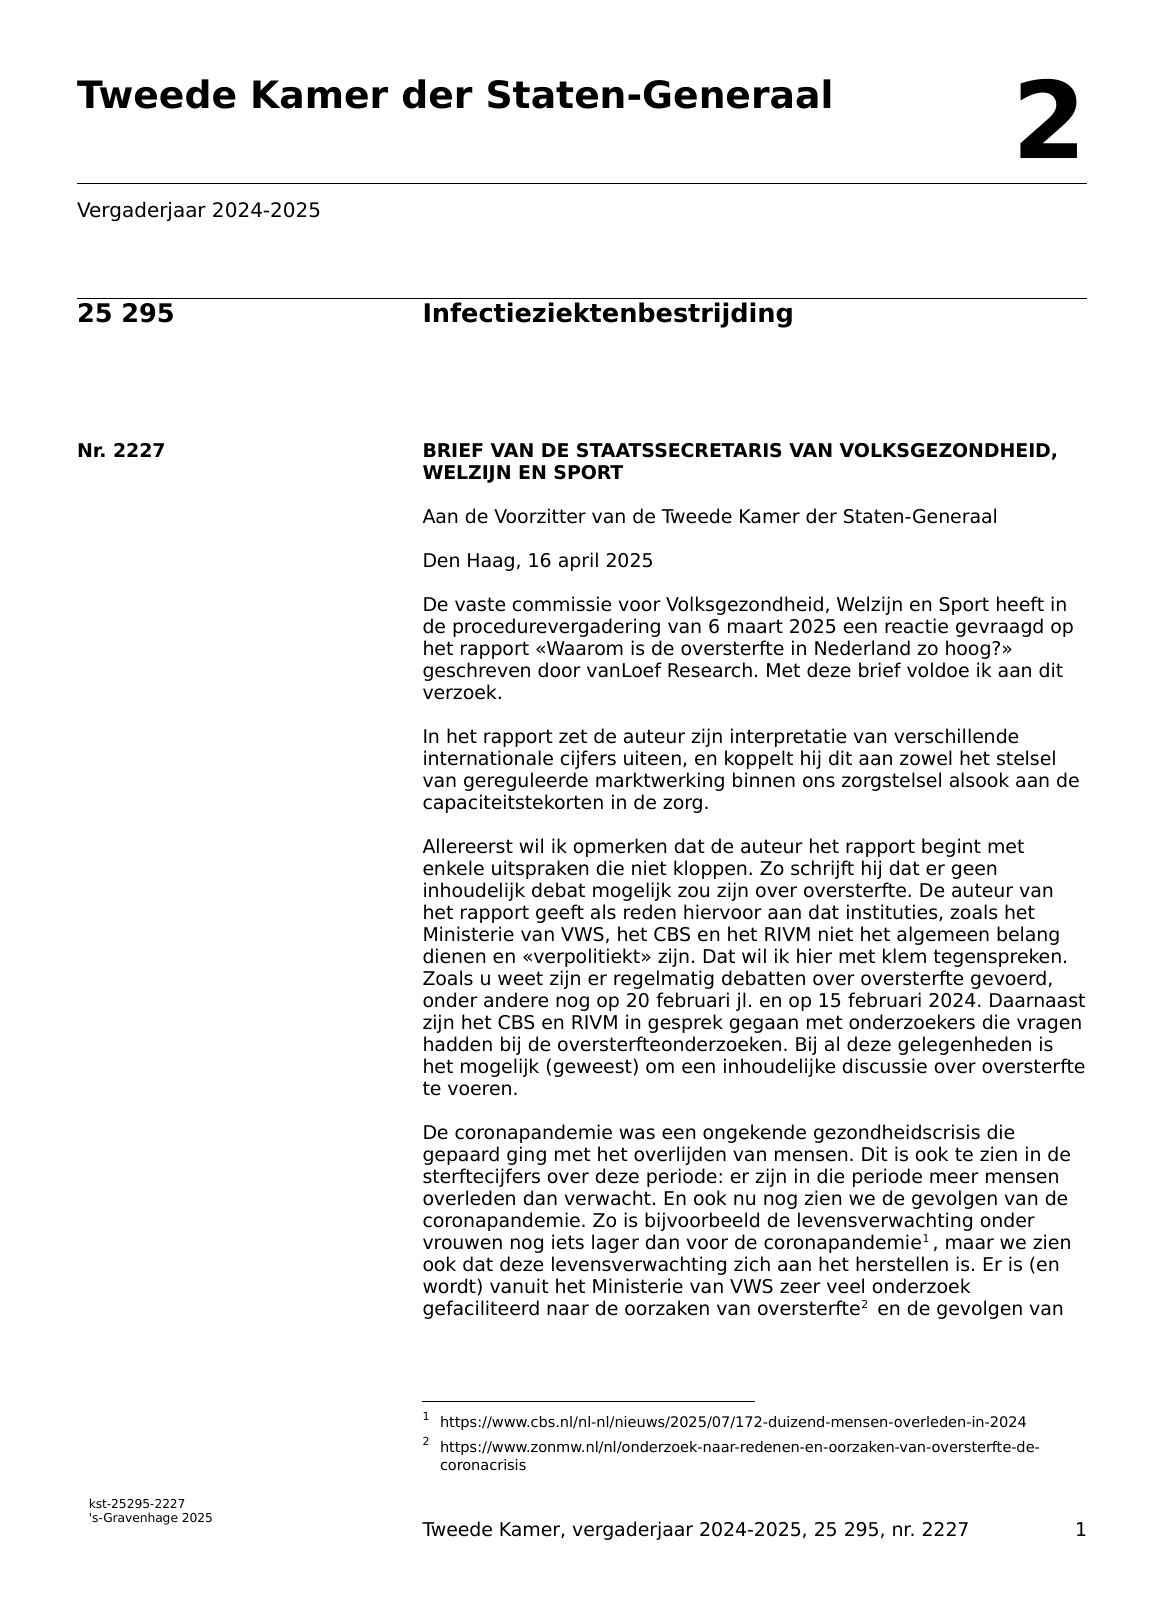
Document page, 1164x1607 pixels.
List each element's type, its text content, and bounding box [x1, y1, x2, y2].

text De vaste commissie voor Volksgezondheid, Welzijn en Sport heeft in de procedurevergadering van 6 maart 2025 een reactie gevraagd op het rapport «Waarom is de oversterfte in Nederland zo hoog?» geschreven door vanLoef Research. Met deze brief voldoe ik aan dit verzoek. [422, 594, 1087, 704]
table_cell Vergaderjaar 2024-2025 [77, 184, 1087, 298]
text Den Haag, 16 april 2025 [422, 550, 1087, 572]
text De coronapandemie was een ongekende gezondheidscrisis die gepaard ging met het overlijden van mensen. Dit is ook te zien in de sterftecijfers over deze periode: er zijn in die periode meer mensen overleden dan verwacht. En ook nu nog zien we de gevolgen van de coronapandemie. Zo is bijvoorbeeld de levensverwachting onder vrouwen nog iets lager dan voor de coronapandemie, maar we zien ook dat deze levensverwachting zich aan het herstellen is. Er is (en wordt) vanuit het Ministerie van VWS zeer veel onderzoek gefaciliteerd naar de oorzaken van oversterfte en de gevolgen van [422, 1122, 1087, 1320]
text Allereerst wil ik opmerken dat de auteur het rapport begint met enkele uitspraken die niet kloppen. Zo schrijft hij dat er geen inhoudelijk debat mogelijk zou zijn over oversterfte. De auteur van het rapport geeft als reden hiervoor aan dat instituties, zoals het Ministerie van VWS, het CBS en het RIVM niet het algemeen belang dienen en «verpolitiekt» zijn. Dat wil ik hier met klem tegenspreken. Zoals u weet zijn er regelmatig debatten over oversterfte gevoerd, onder andere nog op 20 februari jl. en op 15 februari 2024. Daarnaast zijn het CBS en RIVM in gesprek gegaan met onderzoekers die vragen hadden bij de oversterfteonderzoeken. Bij al deze gelegenheden is het mogelijk (geweest) om een inhoudelijke discussie over oversterfte te voeren. [422, 836, 1087, 1100]
subtitle Nr. 2227 BRIEF VAN DE STAATSSECRETARIS VAN VOLKSGEZONDHEID, WELZIJN EN SPORT [77, 440, 1087, 484]
table_header 2 [886, 59, 1087, 183]
subtitle 25 295 Infectieziektenbestrijding [77, 299, 1087, 329]
table_header Tweede Kamer der Staten-Generaal [77, 59, 886, 183]
text Aan de Voorzitter van de Tweede Kamer der Staten-Generaal [422, 506, 1087, 528]
text kst-25295-2227 [88, 1497, 323, 1511]
text 's-Gravenhage 2025 [88, 1511, 323, 1525]
text https://www.zonmw.nl/nl/onderzoek-naar-redenen-en-oorzaken-van-oversterfte-de-coronacrisis [422, 1435, 1087, 1474]
text https://www.cbs.nl/nl-nl/nieuws/2025/07/172-duizend-mensen-overleden-in-2024 [422, 1410, 1087, 1432]
text In het rapport zet de auteur zijn interpretatie van verschillende internationale cijfers uiteen, en koppelt hij dit aan zowel het stelsel van gereguleerde marktwerking binnen ons zorgstelsel alsook aan de capaciteitstekorten in de zorg. [422, 726, 1087, 814]
